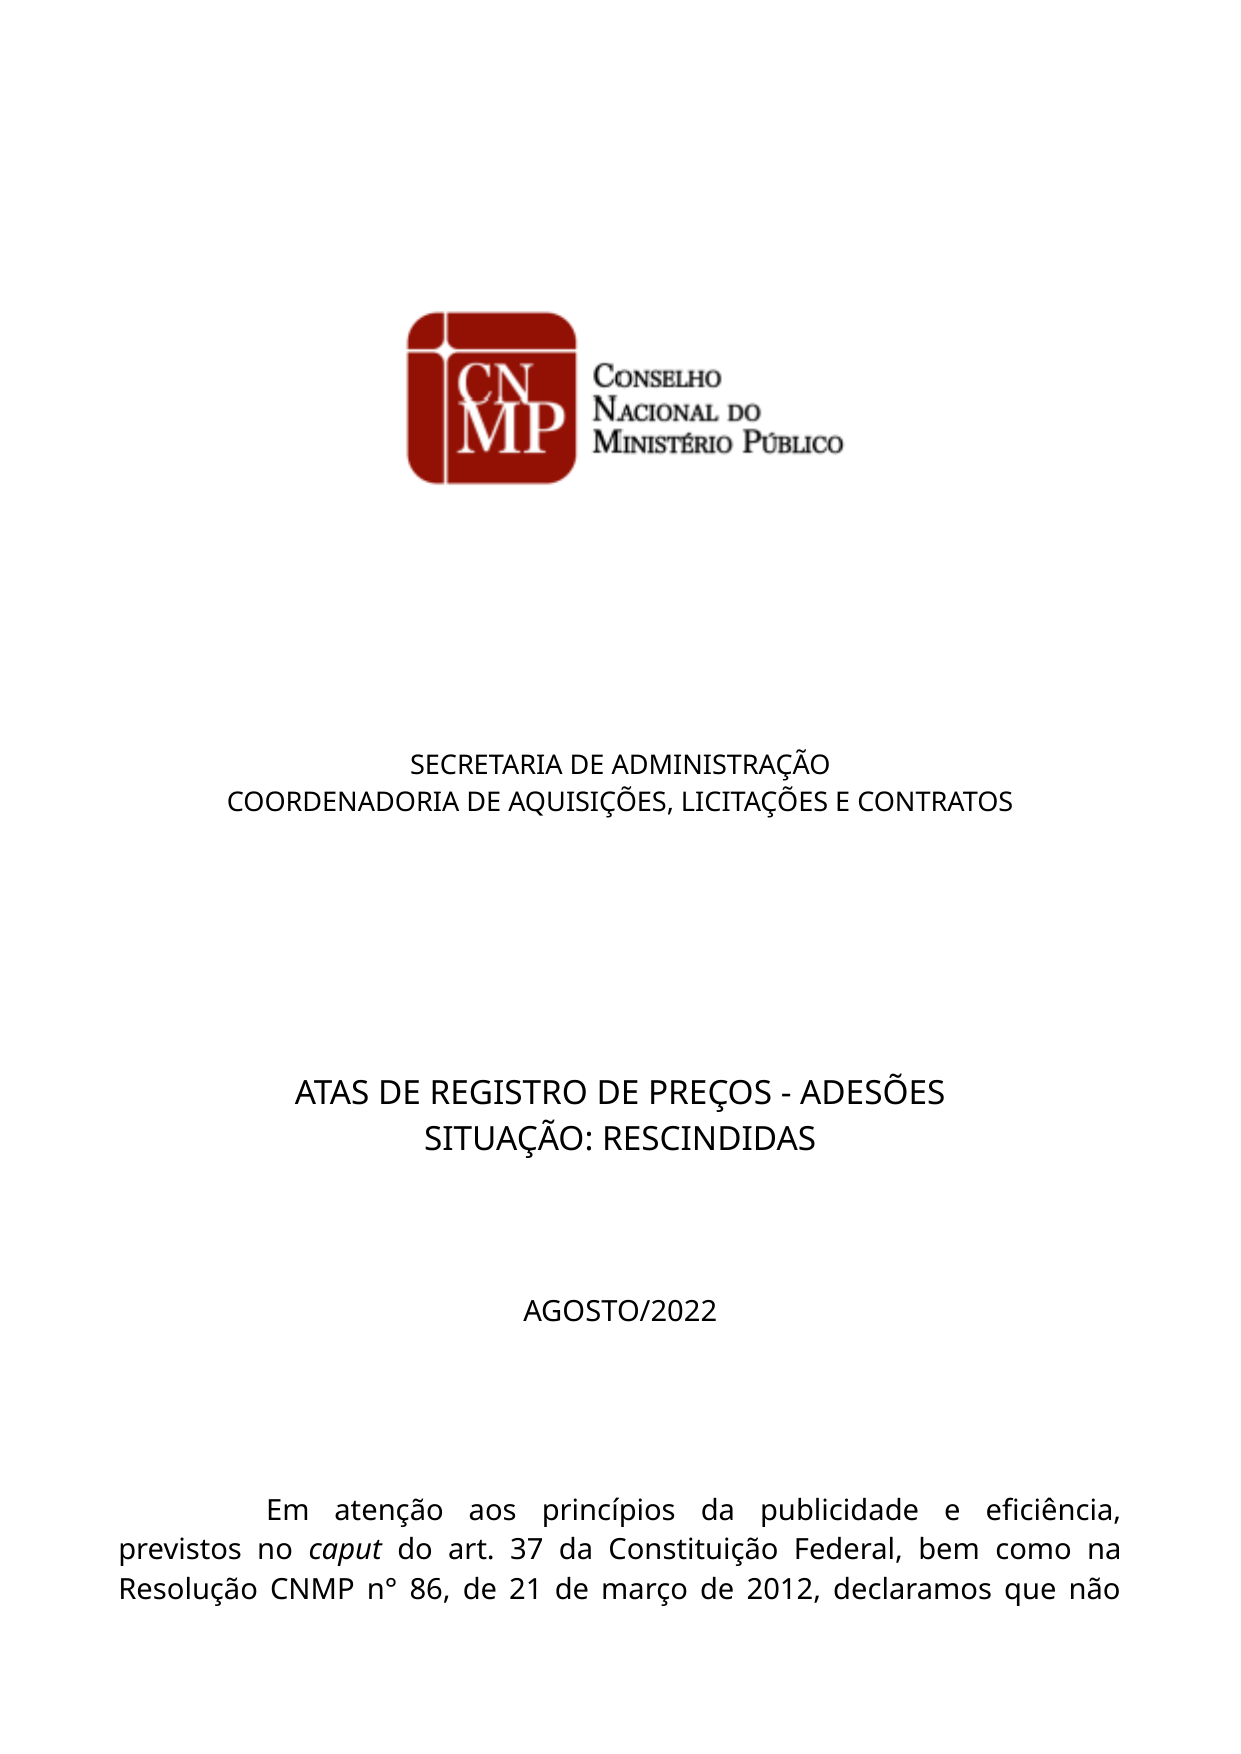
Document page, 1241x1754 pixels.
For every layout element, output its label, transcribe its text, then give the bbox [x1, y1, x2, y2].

text ATAS DE REGISTRO DE PREÇOS - ADESÕES [118, 1069, 1122, 1114]
text SITUAÇÃO: RESCINDIDAS [118, 1114, 1122, 1160]
text Em atenção aos princípios da publicidade e eficiência, previstos no caput do art. 37 da Constituição Federal, bem como na Resolução CNMP n° 86, de 21 de março de 2012, declaramos que não [118, 1489, 1122, 1608]
text AGOSTO/2022 [118, 1290, 1122, 1330]
text COORDENADORIA DE AQUISIÇÕES, LICITAÇÕES E CONTRATOS [118, 782, 1122, 819]
text SECRETARIA DE ADMINISTRAÇÃO [118, 746, 1122, 782]
